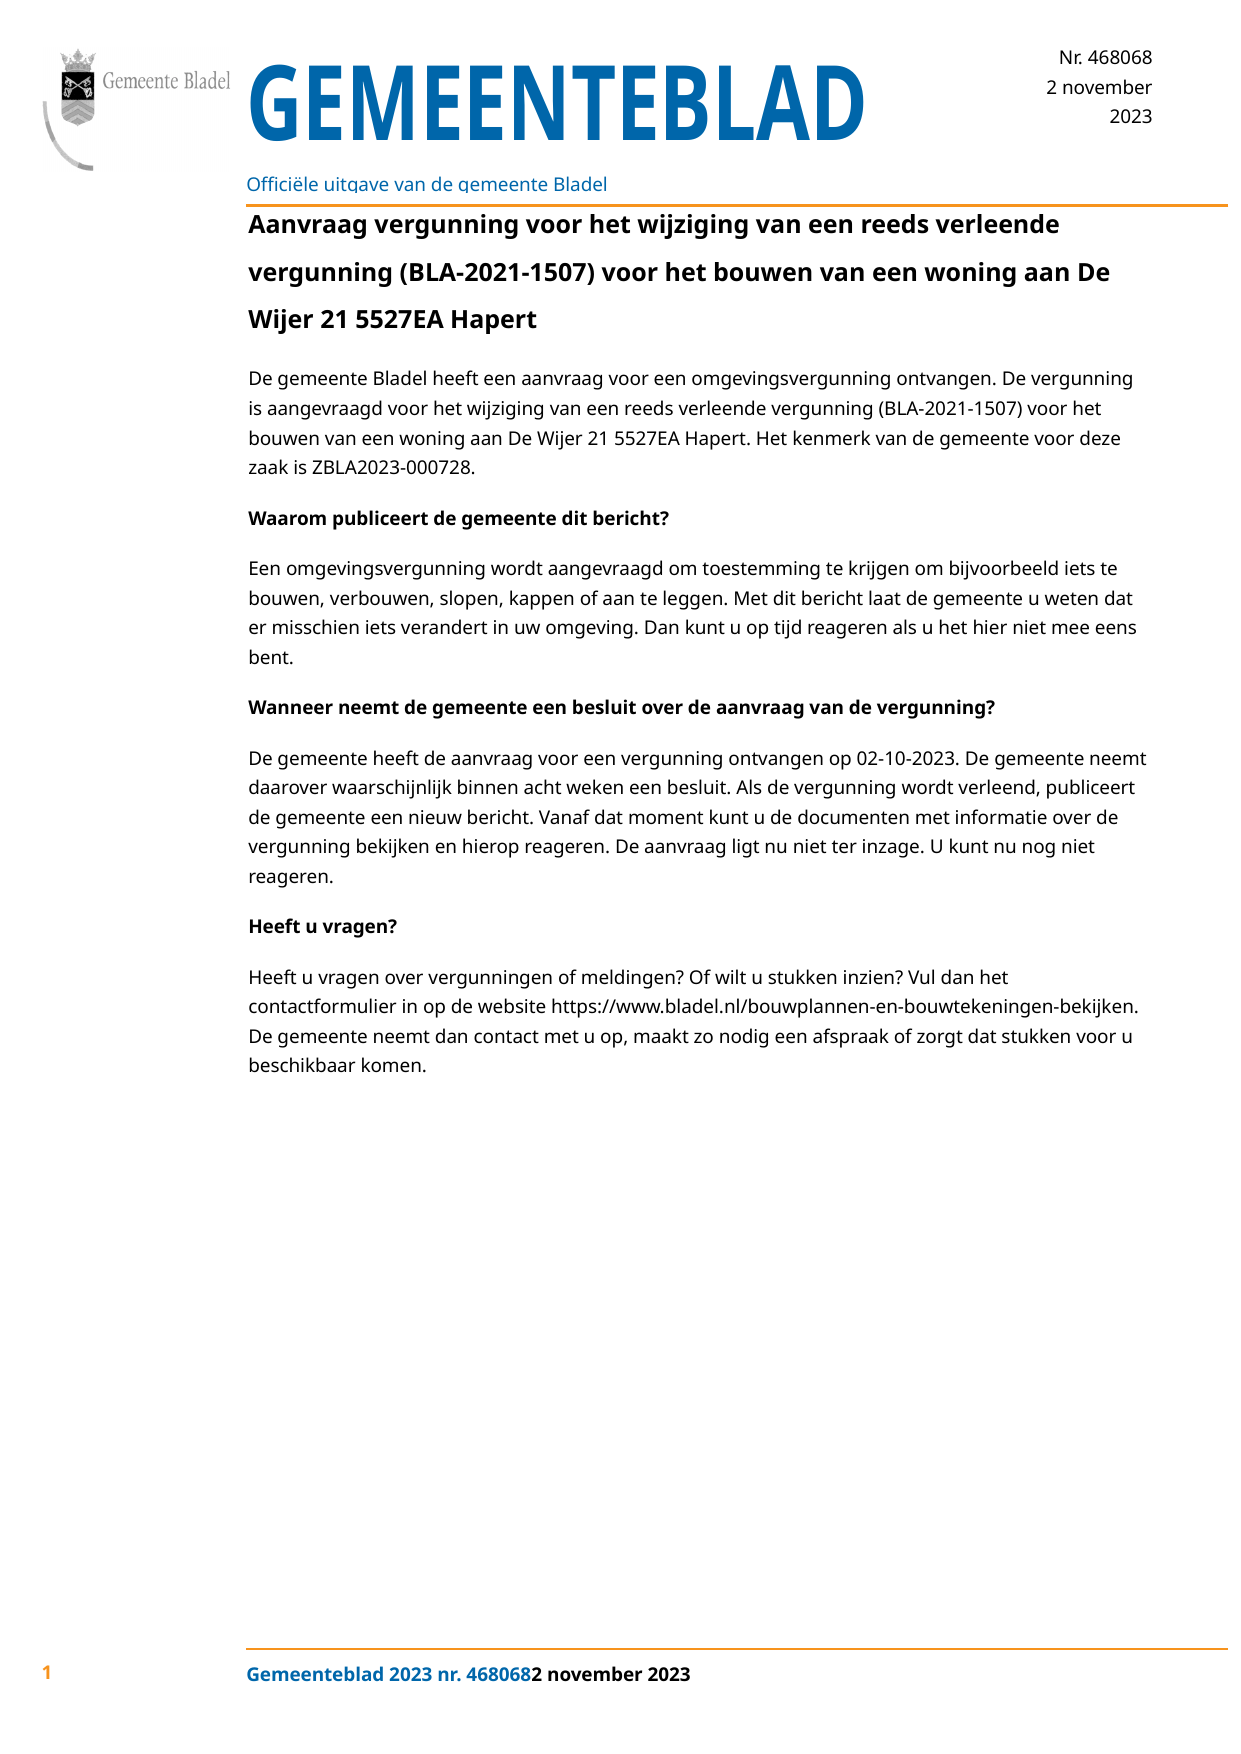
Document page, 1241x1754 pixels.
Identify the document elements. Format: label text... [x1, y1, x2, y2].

text De gemeente Bladel heeft een aanvraag voor een omgevingsvergunning ontvangen. De vergunning is aangevraagd voor het wijziging van een reeds verleende vergunning (BLA-2021-1507) voor het bouwen van een woning aan De Wijer 21 5527EA Hapert. Het kenmerk van de gemeente voor deze zaak is ZBLA2023-000728. [248, 366, 1152, 480]
text Heeft u vragen? [248, 913, 1152, 939]
text Aanvraag vergunning voor het wijziging van een reeds verleende vergunning (BLA-2021-1507) voor het bouwen van een woning aan De Wijer 21 5527EA Hapert [248, 207, 1152, 336]
text Heeft u vragen over vergunningen of meldingen? Of wilt u stukken inzien? Vul dan het contactformulier in op de website https://www.bladel.nl/bouwplannen-en-bouwtekeningen-bekijken. De gemeente neemt dan contact met u op, maakt zo nodig een afspraak of zorgt dat stukken voor u beschikbaar komen. [248, 964, 1152, 1078]
text Een omgevingsvergunning wordt aangevraagd om toestemming te krijgen om bijvoorbeeld iets te bouwen, verbouwen, slopen, kappen of aan te leggen. Met dit bericht laat de gemeente u weten dat er misschien iets verandert in uw omgeving. Dan kunt u op tijd reageren als u het hier niet mee eens bent. [248, 555, 1152, 669]
text Wanneer neemt de gemeente een besluit over de aanvraag van de vergunning? [248, 694, 1152, 720]
picture [41, 47, 231, 172]
text Waarom publiceert de gemeente dit bericht? [248, 505, 1152, 530]
text De gemeente heeft de aanvraag voor een vergunning ontvangen op 02-10-2023. De gemeente neemt daarover waarschijnlijk binnen acht weken een besluit. Als de vergunning wordt verleend, publiceert de gemeente een nieuw bericht. Vanaf dat moment kunt u de documenten met informatie over de vergunning bekijken en hierop reageren. De aanvraag ligt nu niet ter inzage. U kunt nu nog niet reageren. [248, 745, 1152, 889]
